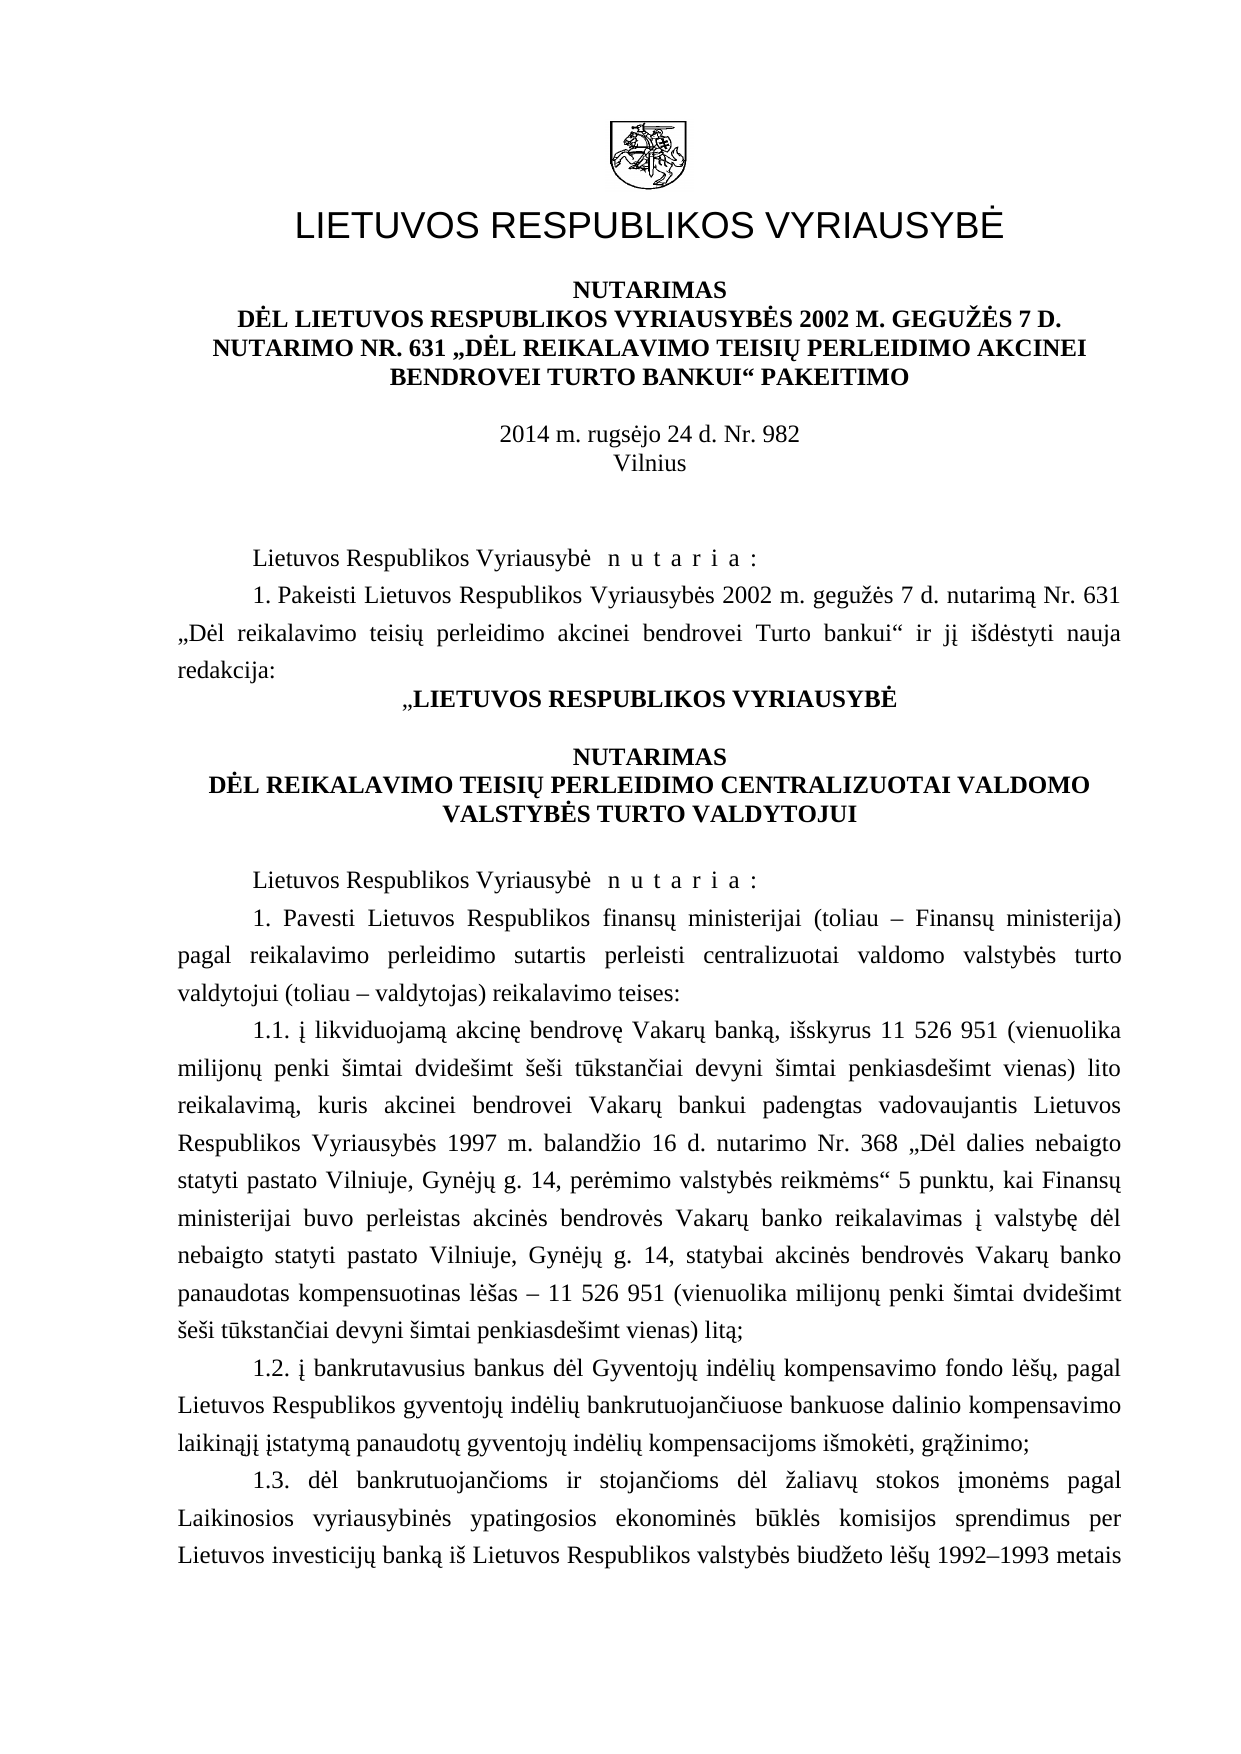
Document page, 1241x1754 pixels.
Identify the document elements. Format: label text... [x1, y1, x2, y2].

text 2014 m. rugsėjo 24 d. Nr. 982 Vilnius [177, 419, 1122, 477]
text 1. Pavesti Lietuvos Respublikos finansų ministerijai (toliau – Finansų ministerija) pagal reikalavimo perleidimo sutartis perleisti centralizuotai valdomo valstybės turto valdytojui (toliau – valdytojas) reikalavimo teises: [177, 894, 1122, 1007]
text 1. Pakeisti Lietuvos Respublikos Vyriausybės 2002 m. gegužės 7 d. nutarimą Nr. 631 „Dėl reikalavimo teisių perleidimo akcinei bendrovei Turto bankui“ ir jį išdėstyti nauja redakcija: [177, 572, 1122, 684]
text 1.3. dėl bankrutuojančioms ir stojančioms dėl žaliavų stokos įmonėms pagal Laikinosios vyriausybinės ypatingosios ekonominės būklės komisijos sprendimus per Lietuvos investicijų banką iš Lietuvos Respublikos valstybės biudžeto lėšų 1992–1993 metais [177, 1457, 1122, 1569]
text nutarimas [177, 275, 1122, 304]
text 1.2. į bankrutavusius bankus dėl Gyventojų indėlių kompensavimo fondo lėšų, pagal Lietuvos Respublikos gyventojų indėlių bankrutuojančiuose bankuose dalinio kompensavimo laikinąjį įstatymą panaudotų gyventojų indėlių kompensacijoms išmokėti, grąžinimo; [177, 1344, 1122, 1457]
text NUTARIMAS [177, 742, 1122, 770]
text Dėl LIETUVOS RESPUBLIKOS VYRIAUSYBĖS 2002 M. GEGUŽĖS 7 D. NUTARIMO NR. 631 „DĖL REIKALAVIMO TEISIŲ PERLEIDIMO AKCINEI BENDROVEI TURTO BANKUI“ PAKEITIMO [177, 304, 1122, 390]
text Lietuvos Respublikos Vyriausybė nutaria: [177, 534, 1122, 572]
text DĖL REIKALAVIMO TEISIŲ PERLEIDIMO CENTRALIZUOTAI VALDOMO VALSTYBĖS TURTO VALDYTOJUI [177, 770, 1122, 828]
text „LIETUVOS RESPUBLIKOS VYRIAUSYBĖ [177, 684, 1122, 713]
text 1.1. į likviduojamą akcinę bendrovę Vakarų banką, išskyrus 11 526 951 (vienuolika milijonų penki šimtai dvidešimt šeši tūkstančiai devyni šimtai penkiasdešimt vienas) lito reikalavimą, kuris akcinei bendrovei Vakarų bankui padengtas vadovaujantis Lietuvos Respublikos Vyriausybės 1997 m. balandžio 16 d. nutarimo Nr. 368 „Dėl dalies nebaigto statyti pastato Vilniuje, Gynėjų g. 14, perėmimo valstybės reikmėms“ 5 punktu, kai Finansų ministerijai buvo perleistas akcinės bendrovės Vakarų banko reikalavimas į valstybę dėl nebaigto statyti pastato Vilniuje, Gynėjų g. 14, statybai akcinės bendrovės Vakarų banko panaudotas kompensuotinas lėšas – 11 526 951 (vienuolika milijonų penki šimtai dvidešimt šeši tūkstančiai devyni šimtai penkiasdešimt vienas) litą; [177, 1007, 1122, 1344]
text Lietuvos Respublikos Vyriausybė nutaria: [177, 857, 1122, 894]
text Lietuvos Respublikos Vyriausybė [177, 203, 1122, 247]
